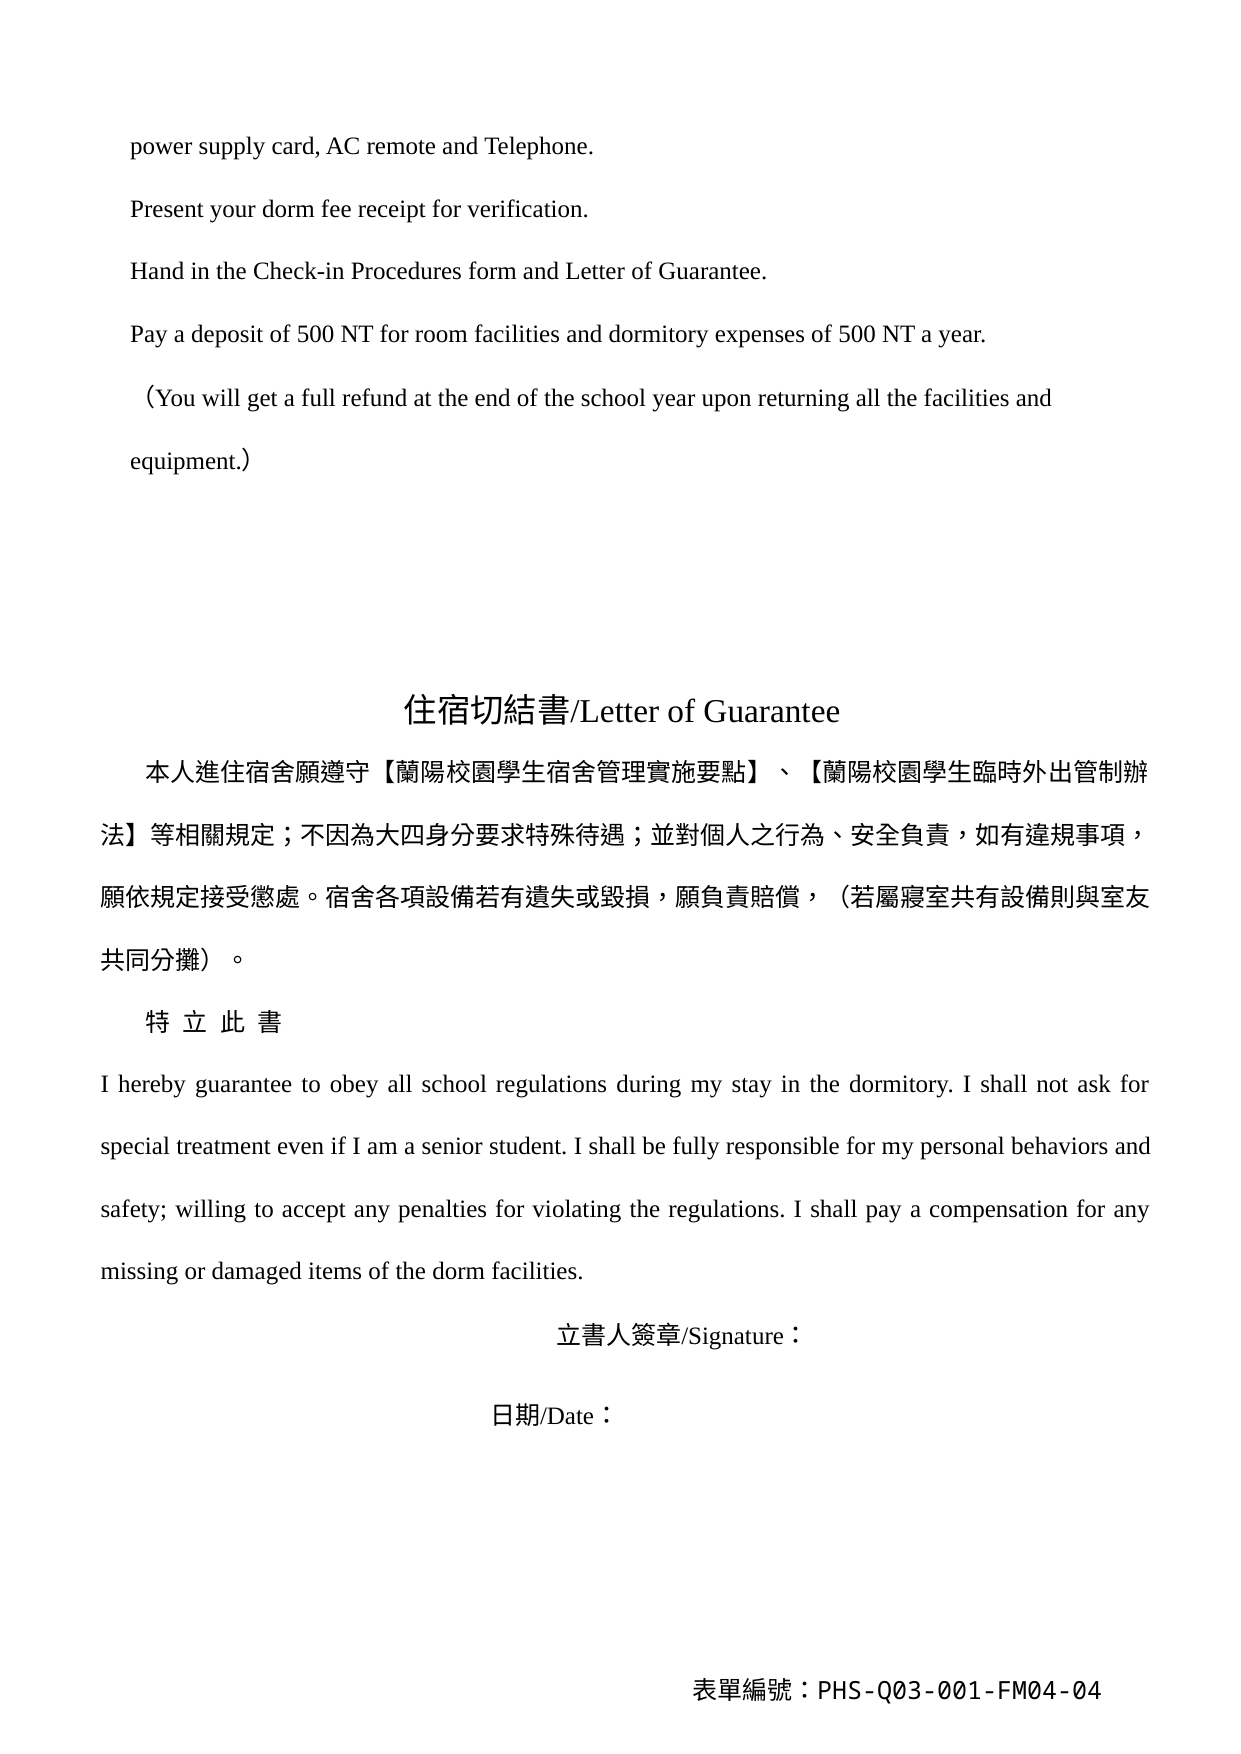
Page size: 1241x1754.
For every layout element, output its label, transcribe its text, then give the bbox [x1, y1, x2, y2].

text 本人進住宿舍願遵守【蘭陽校園學生宿舍管理實施要點】、【蘭陽校園學生臨時外出管制辦法】等相關規定；不因為大四身分要求特殊待遇；並對個人之行為、安全負責，如有違規事項，願依規定接受懲處。宿舍各項設備若有遺失或毀損，願負責賠償，（若屬寢室共有設備則與室友共同分攤）。 [100, 729, 1152, 979]
text Hand in the Check-in Procedures form and Letter of Guarantee. [130, 229, 1152, 292]
text power supply card, AC remote and Telephone. [130, 104, 1152, 167]
text Pay a deposit of 500 NT for room facilities and dormitory expenses of 500 NT a year. [130, 292, 1152, 354]
text 住宿切結書/Letter of Guarantee [100, 667, 1152, 729]
text Present your dorm fee receipt for verification. [130, 167, 1152, 229]
text （You will get a full refund at the end of the school year upon returning all the facilities and equipment.） [130, 354, 1152, 479]
text I hereby guarantee to obey all school regulations during my stay in the dormitory. I shall not ask for special treatment even if I am a senior student. I shall be fully responsible for my personal behaviors and safety; willing to accept any penalties for violating the regulations. I shall pay a compensation for any missing or damaged items of the dorm facilities. [100, 1042, 1152, 1292]
text 日期/Date： [100, 1372, 1152, 1435]
text 特 立 此 書 [100, 979, 1152, 1042]
text 立書人簽章/Signature： [100, 1292, 1152, 1354]
